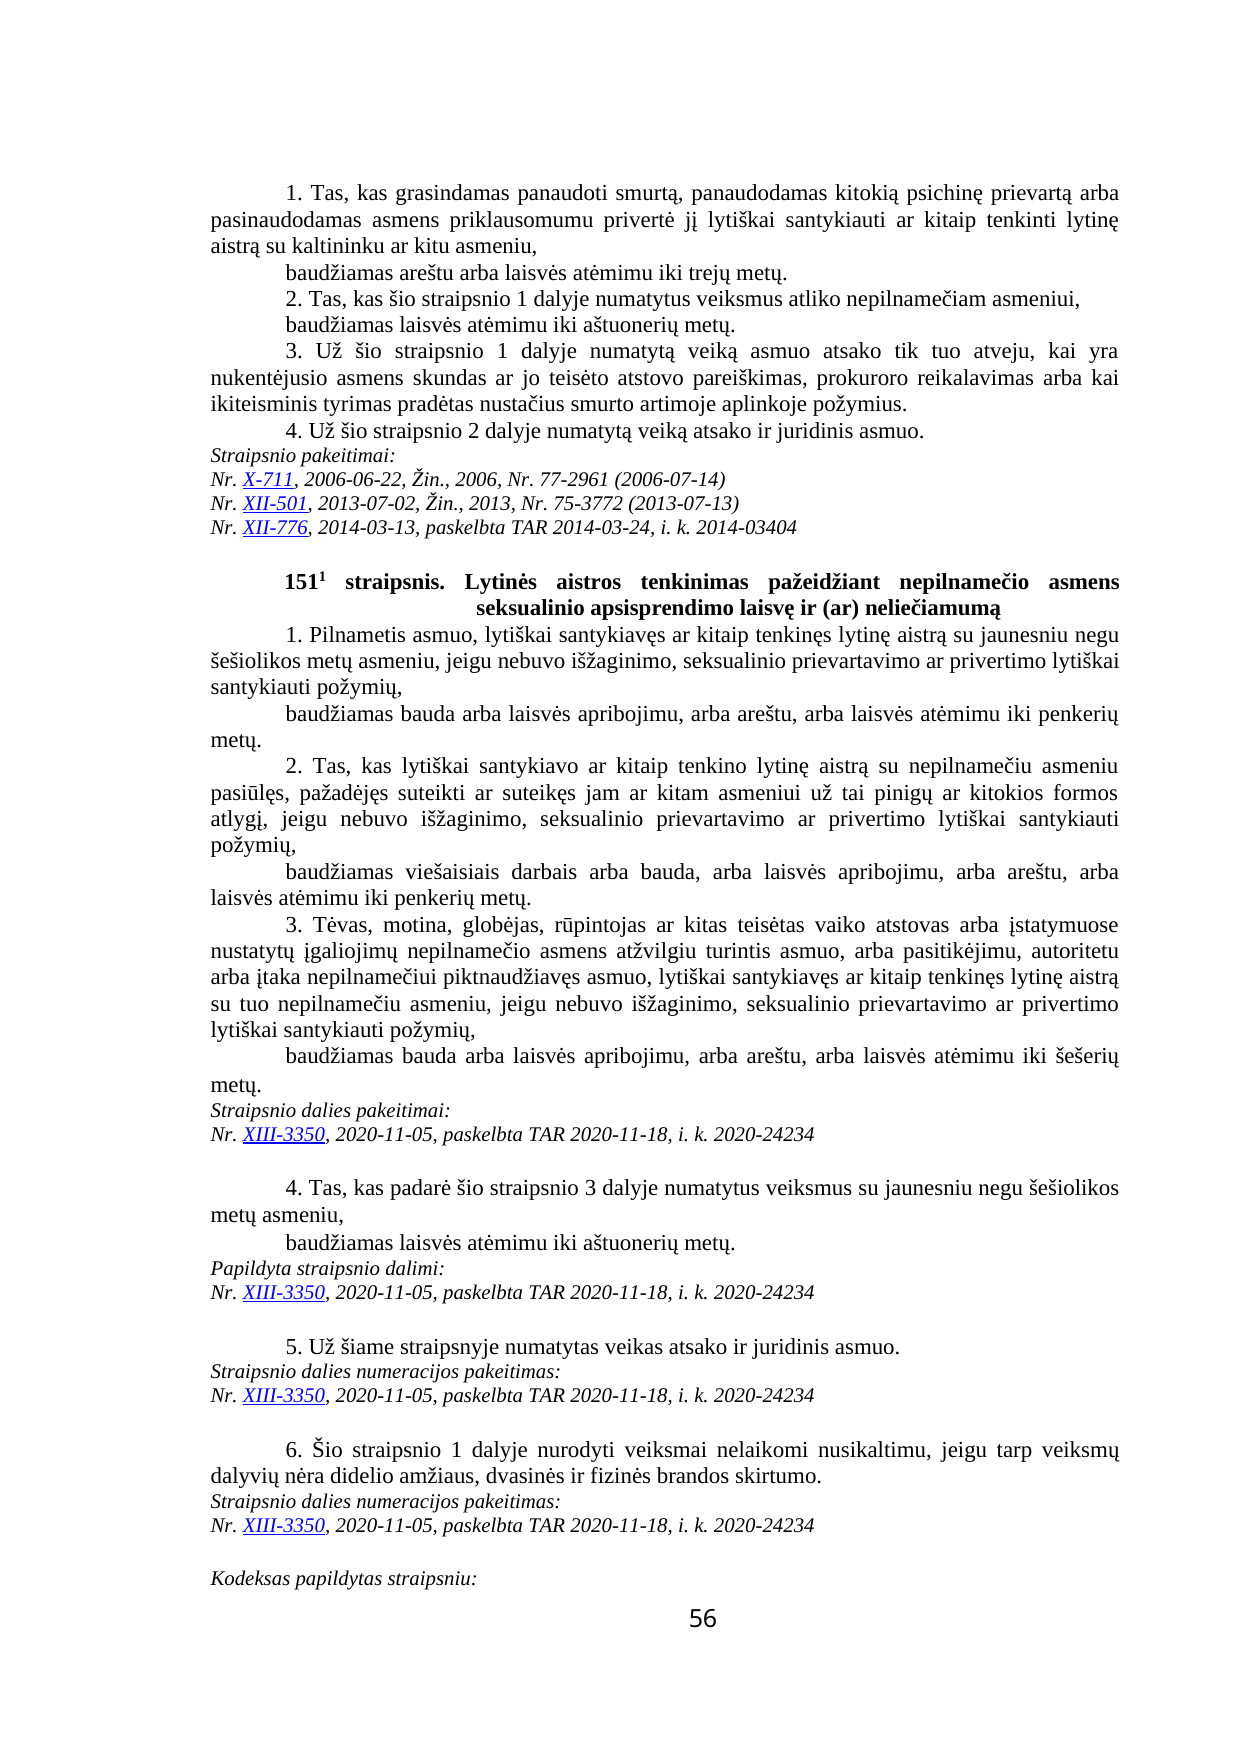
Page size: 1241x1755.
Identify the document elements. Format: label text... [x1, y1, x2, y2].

text Nr. X-711, 2006-06-22, Žin., 2006, Nr. 77-2961 (2006-07-14) [210, 467, 1120, 491]
text Nr. XII-501, 2013-07-02, Žin., 2013, Nr. 75-3772 (2013-07-13) [210, 491, 1120, 515]
text Straipsnio dalies numeracijos pakeitimas: [210, 1359, 1120, 1383]
text Straipsnio dalies numeracijos pakeitimas: [210, 1489, 1120, 1513]
text 3. Už šio straipsnio 1 dalyje numatytą veiką asmuo atsako tik tuo atveju, kai yra nukentėjusio asmens skundas ar jo teisėto atstovo pareiškimas, prokuroro reikalavimas arba kai ikiteisminis tyrimas pradėtas nustačius smurto artimoje aplinkoje požymius. [210, 338, 1120, 417]
text baudžiamas viešaisiais darbais arba bauda, arba laisvės apribojimu, arba areštu, arba laisvės atėmimu iki penkerių metų. [210, 858, 1120, 911]
text 2. Tas, kas šio straipsnio 1 dalyje numatytus veiksmus atliko nepilnamečiam asmeniui, [210, 285, 1120, 311]
text Straipsnio pakeitimai: [210, 443, 1120, 467]
text 5. Už šiame straipsnyje numatytas veikas atsako ir juridinis asmuo. [210, 1333, 1120, 1359]
text 2. Tas, kas lytiškai santykiavo ar kitaip tenkino lytinę aistrą su nepilnamečiu asmeniu pasiūlęs, pažadėjęs suteikti ar suteikęs jam ar kitam asmeniui už tai pinigų ar kitokios formos atlygį, jeigu nebuvo išžaginimo, seksualinio prievartavimo ar privertimo lytiškai santykiauti požymių, [210, 752, 1120, 858]
text 1. Pilnametis asmuo, lytiškai santykiavęs ar kitaip tenkinęs lytinę aistrą su jaunesniu negu šešiolikos metų asmeniu, jeigu nebuvo išžaginimo, seksualinio prievartavimo ar privertimo lytiškai santykiauti požymių, [210, 621, 1120, 700]
text baudžiamas bauda arba laisvės apribojimu, arba areštu, arba laisvės atėmimu iki penkerių metų. [210, 700, 1120, 752]
text baudžiamas laisvės atėmimu iki aštuonerių metų. [210, 1227, 1120, 1256]
text Nr. XIII-3350, 2020-11-05, paskelbta TAR 2020-11-18, i. k. 2020-24234 [210, 1513, 1120, 1537]
text 3. Tėvas, motina, globėjas, rūpintojas ar kitas teisėtas vaiko atstovas arba įstatymuose nustatytų įgaliojimų nepilnamečio asmens atžvilgiu turintis asmuo, arba pasitikėjimu, autoritetu arba įtaka nepilnamečiui piktnaudžiavęs asmuo, lytiškai santykiavęs ar kitaip tenkinęs lytinę aistrą su tuo nepilnamečiu asmeniu, jeigu nebuvo išžaginimo, seksualinio prievartavimo ar privertimo lytiškai santykiauti požymių, [210, 911, 1120, 1042]
text baudžiamas areštu arba laisvės atėmimu iki trejų metų. [210, 258, 1120, 285]
text baudžiamas bauda arba laisvės apribojimu, arba areštu, arba laisvės atėmimu iki šešerių metų. [210, 1042, 1120, 1097]
text 4. Tas, kas padarė šio straipsnio 3 dalyje numatytus veiksmus su jaunesniu negu šešiolikos metų asmeniu, [210, 1174, 1120, 1227]
text 1. Tas, kas grasindamas panaudoti smurtą, panaudodamas kitokią psichinę prievartą arba pasinaudodamas asmens priklausomumu privertė jį lytiškai santykiauti ar kitaip tenkinti lytinę aistrą su kaltininku ar kitu asmeniu, [210, 179, 1120, 258]
text Nr. XIII-3350, 2020-11-05, paskelbta TAR 2020-11-18, i. k. 2020-24234 [210, 1280, 1120, 1304]
text Straipsnio dalies pakeitimai: [210, 1097, 1120, 1122]
text 1511 straipsnis. Lytinės aistros tenkinimas pažeidžiant nepilnamečio asmens seksualinio apsisprendimo laisvę ir (ar) neliečiamumą [284, 568, 1120, 621]
text Nr. XIII-3350, 2020-11-05, paskelbta TAR 2020-11-18, i. k. 2020-24234 [210, 1383, 1120, 1407]
text 6. Šio straipsnio 1 dalyje nurodyti veiksmai nelaikomi nusikaltimu, jeigu tarp veiksmų dalyvių nėra didelio amžiaus, dvasinės ir fizinės brandos skirtumo. [210, 1436, 1120, 1489]
text Nr. XIII-3350, 2020-11-05, paskelbta TAR 2020-11-18, i. k. 2020-24234 [210, 1122, 1120, 1146]
text baudžiamas laisvės atėmimu iki aštuonerių metų. [210, 311, 1120, 338]
text Papildyta straipsnio dalimi: [210, 1256, 1120, 1280]
text 4. Už šio straipsnio 2 dalyje numatytą veiką atsako ir juridinis asmuo. [210, 417, 1120, 443]
text Kodeksas papildytas straipsniu: [210, 1566, 1120, 1589]
text Nr. XII-776, 2014-03-13, paskelbta TAR 2014-03-24, i. k. 2014-03404 [210, 515, 1120, 539]
